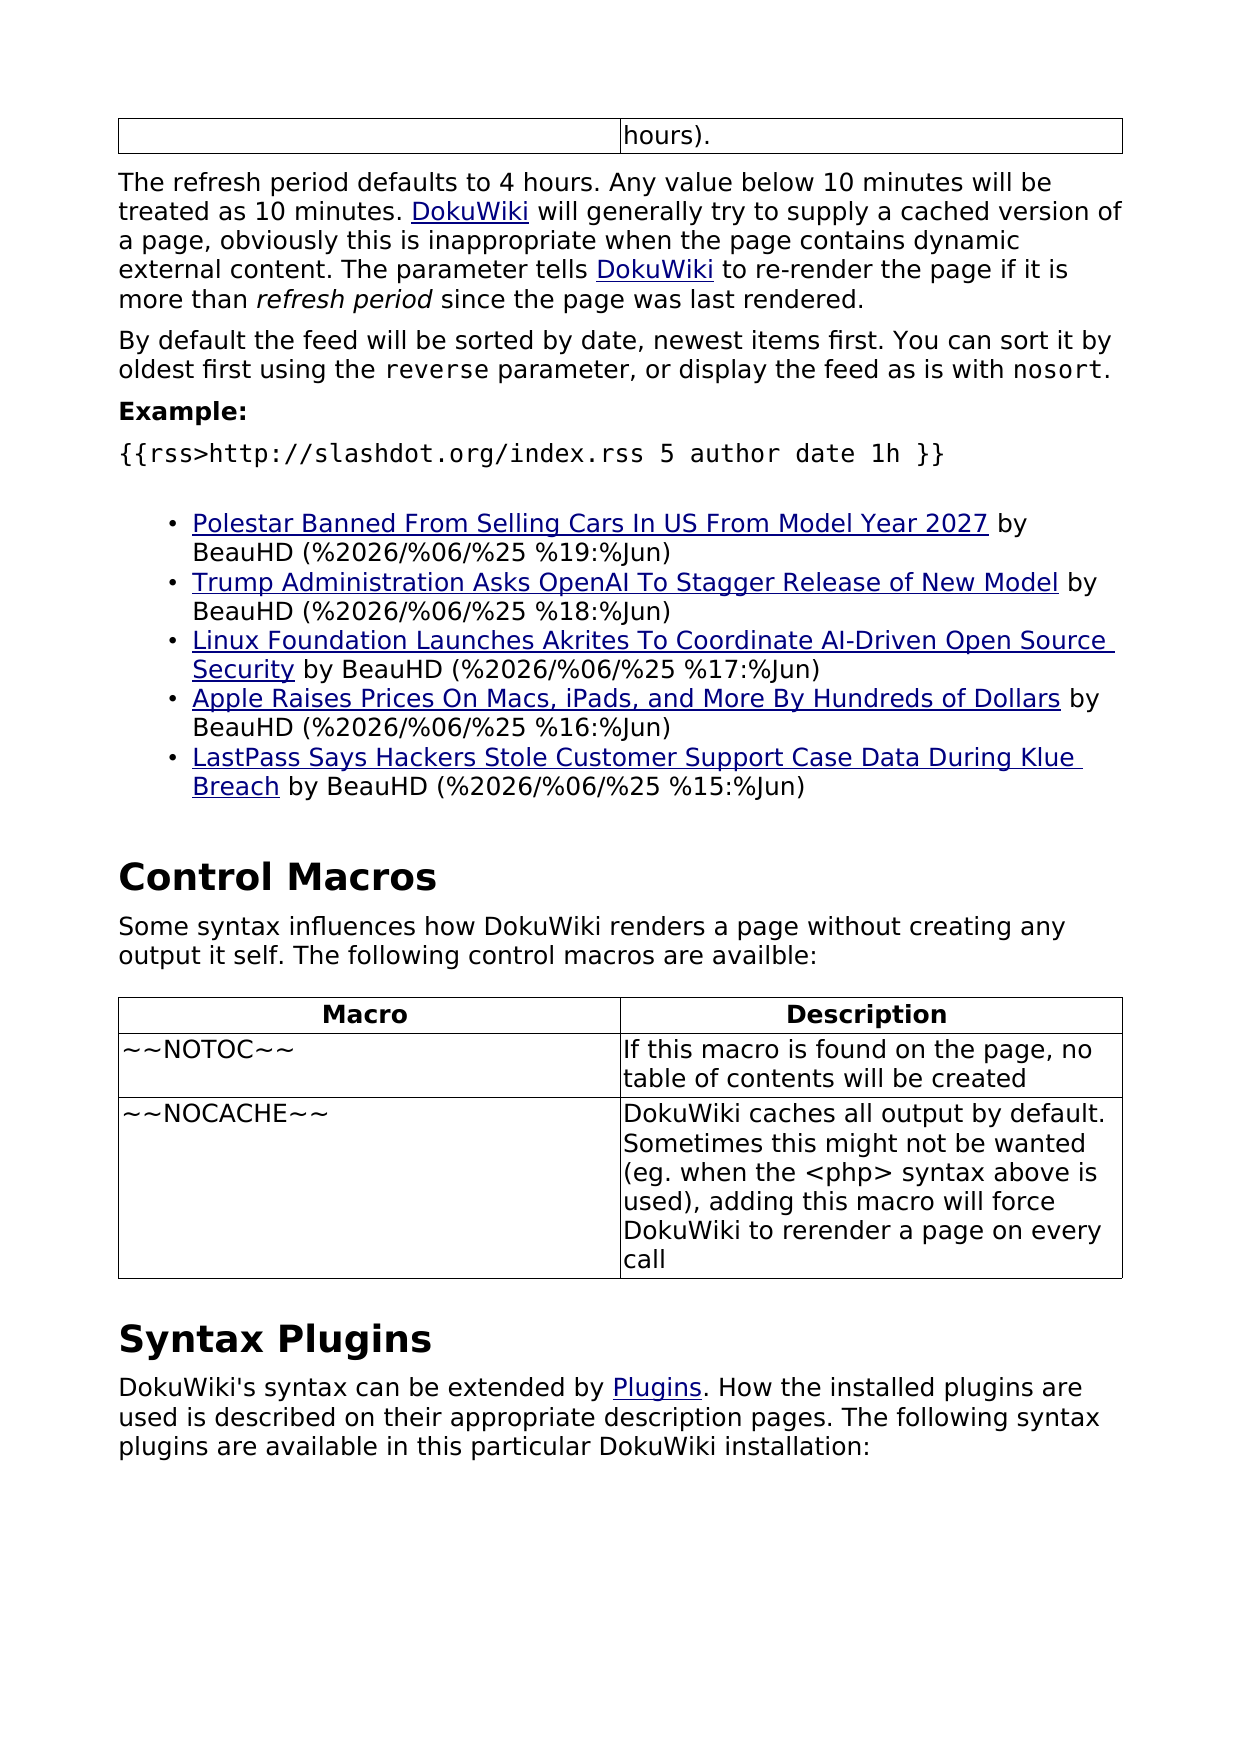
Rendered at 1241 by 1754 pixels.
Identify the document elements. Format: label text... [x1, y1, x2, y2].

table_header Macro [119, 998, 620, 1032]
table_cell If this macro is found on the page, no table of contents will be created [621, 1034, 1122, 1097]
table_cell [119, 119, 620, 153]
text The refresh period defaults to 4 hours. Any value below 10 minutes will be treated as 10 minutes. DokuWiki will generally try to supply a cached version of a page, obviously this is inappropriate when the page contains dynamic external content. The parameter tells DokuWiki to re-render the page if it is more than refresh period since the page was last rendered. [118, 168, 1122, 314]
text Example: [118, 397, 1122, 426]
table_cell ~~NOCACHE~~ [119, 1098, 620, 1278]
list Linux Foundation Launches Akrites To Coordinate AI-Driven Open Source Security by BeauHD (%2026/%06/%25 %17:%Jun) [177, 626, 1122, 684]
subtitle Control Macros [118, 856, 1122, 899]
text Some syntax influences how DokuWiki renders a page without creating any output it self. The following control macros are availble: [118, 912, 1122, 970]
table_cell ~~NOTOC~~ [119, 1034, 620, 1097]
table_header Description [621, 998, 1122, 1032]
list LastPass Says Hackers Stole Customer Support Case Data During Klue Breach by BeauHD (%2026/%06/%25 %15:%Jun) [177, 743, 1122, 801]
text {{rss>http://slashdot.org/index.rss 5 author date 1h }} [118, 439, 1122, 468]
text By default the feed will be sorted by date, newest items first. You can sort it by oldest first using the reverse parameter, or display the feed as is with nosort. [118, 326, 1122, 385]
list Polestar Banned From Selling Cars In US From Model Year 2027 by BeauHD (%2026/%06/%25 %19:%Jun) [177, 509, 1122, 568]
list Apple Raises Prices On Macs, iPads, and More By Hundreds of Dollars by BeauHD (%2026/%06/%25 %16:%Jun) [177, 684, 1122, 743]
table_cell hours). [621, 119, 1122, 153]
list Trump Administration Asks OpenAI To Stagger Release of New Model by BeauHD (%2026/%06/%25 %18:%Jun) [177, 568, 1122, 626]
table_cell DokuWiki caches all output by default. Sometimes this might not be wanted (eg. when the <php> syntax above is used), adding this macro will force DokuWiki to rerender a page on every call [621, 1098, 1122, 1278]
subtitle Syntax Plugins [118, 1317, 1122, 1361]
text DokuWiki's syntax can be extended by Plugins. How the installed plugins are used is described on their appropriate description pages. The following syntax plugins are available in this particular DokuWiki installation: [118, 1374, 1122, 1461]
